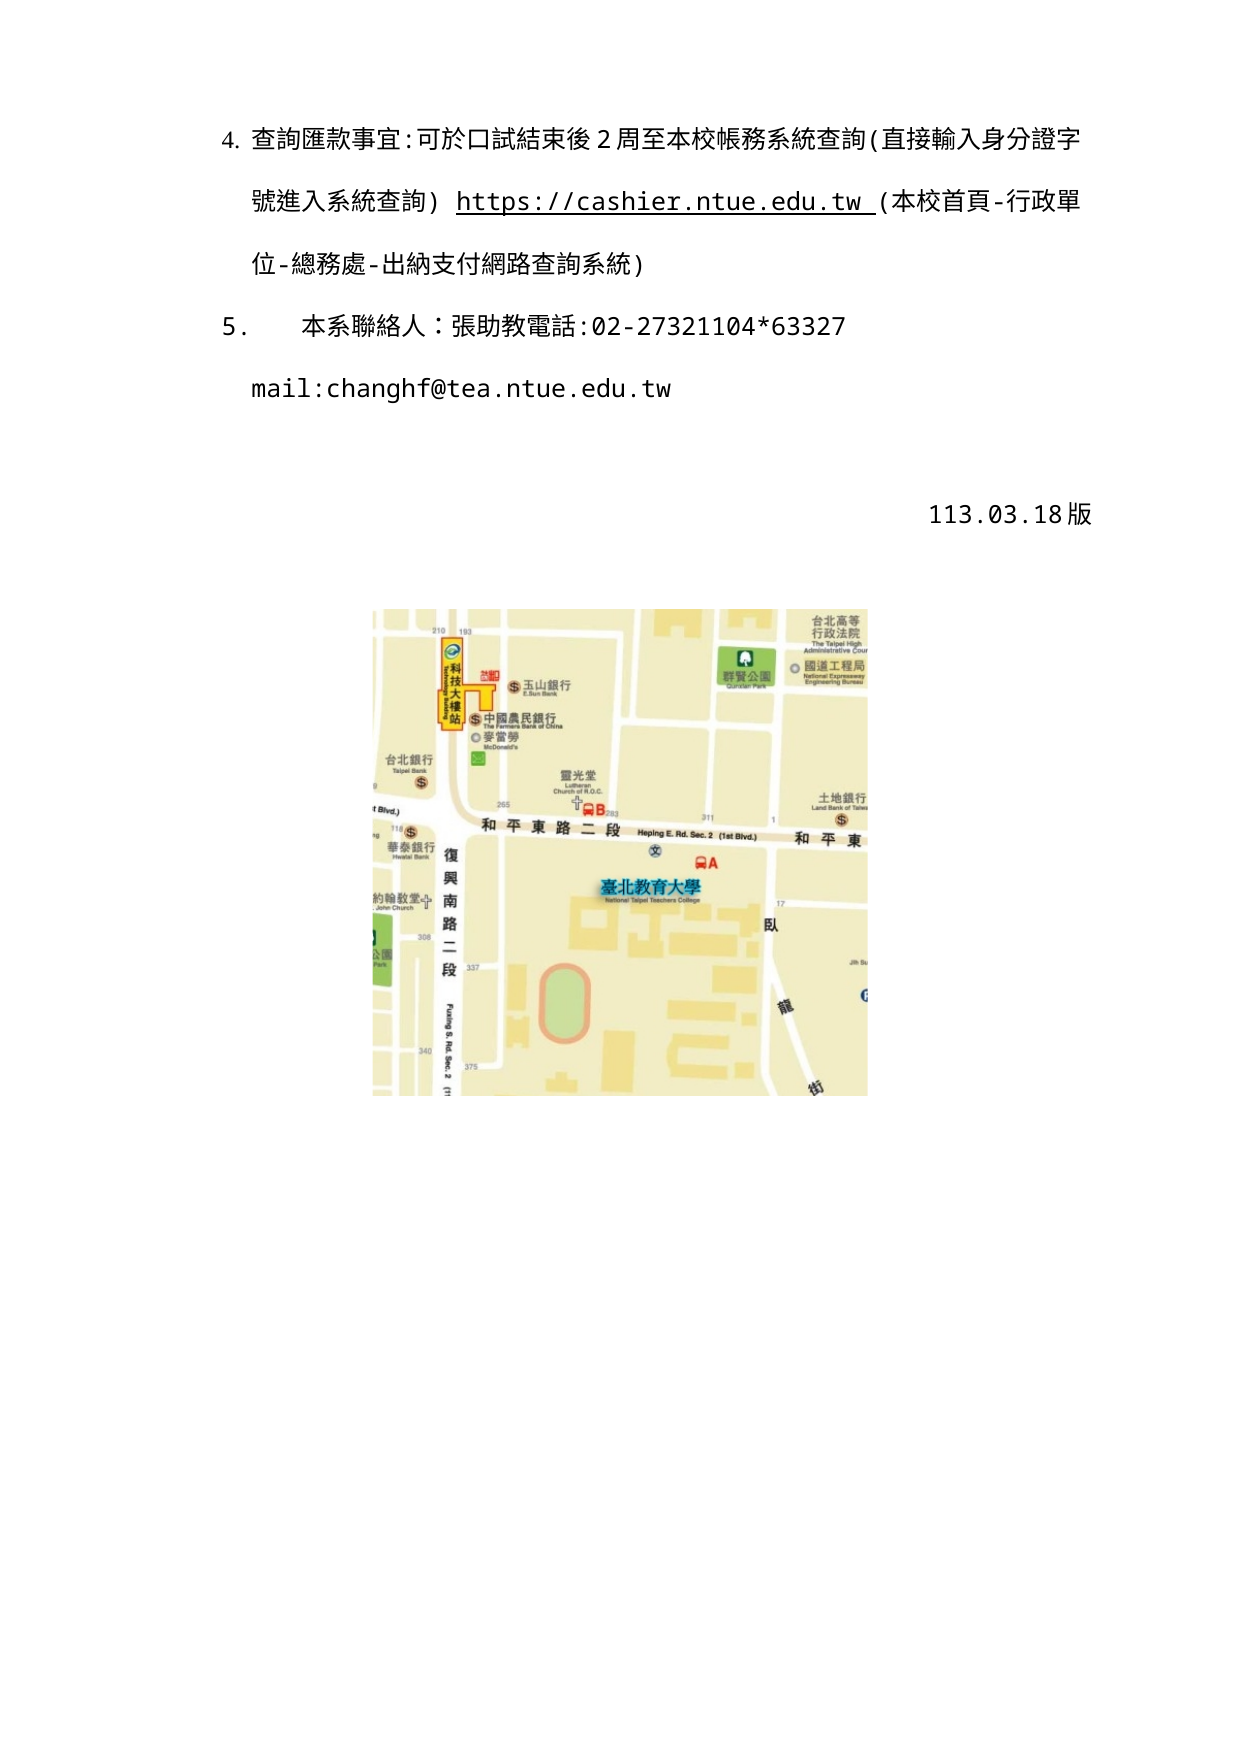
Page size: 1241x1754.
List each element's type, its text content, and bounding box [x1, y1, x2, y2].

list 本系聯絡人：張助教電話:02-27321104*63327 mail:changhf@tea.ntue.edu.tw [221, 283, 1092, 408]
text 113.03.18版 [221, 471, 1092, 533]
list 查詢匯款事宜:可於口試結束後2周至本校帳務系統查詢(直接輸入身分證字號進入系統查詢) https://cashier.ntue.edu.tw (本校首頁-行政單位-總務處-出納支付網路查詢系統) [221, 96, 1092, 283]
